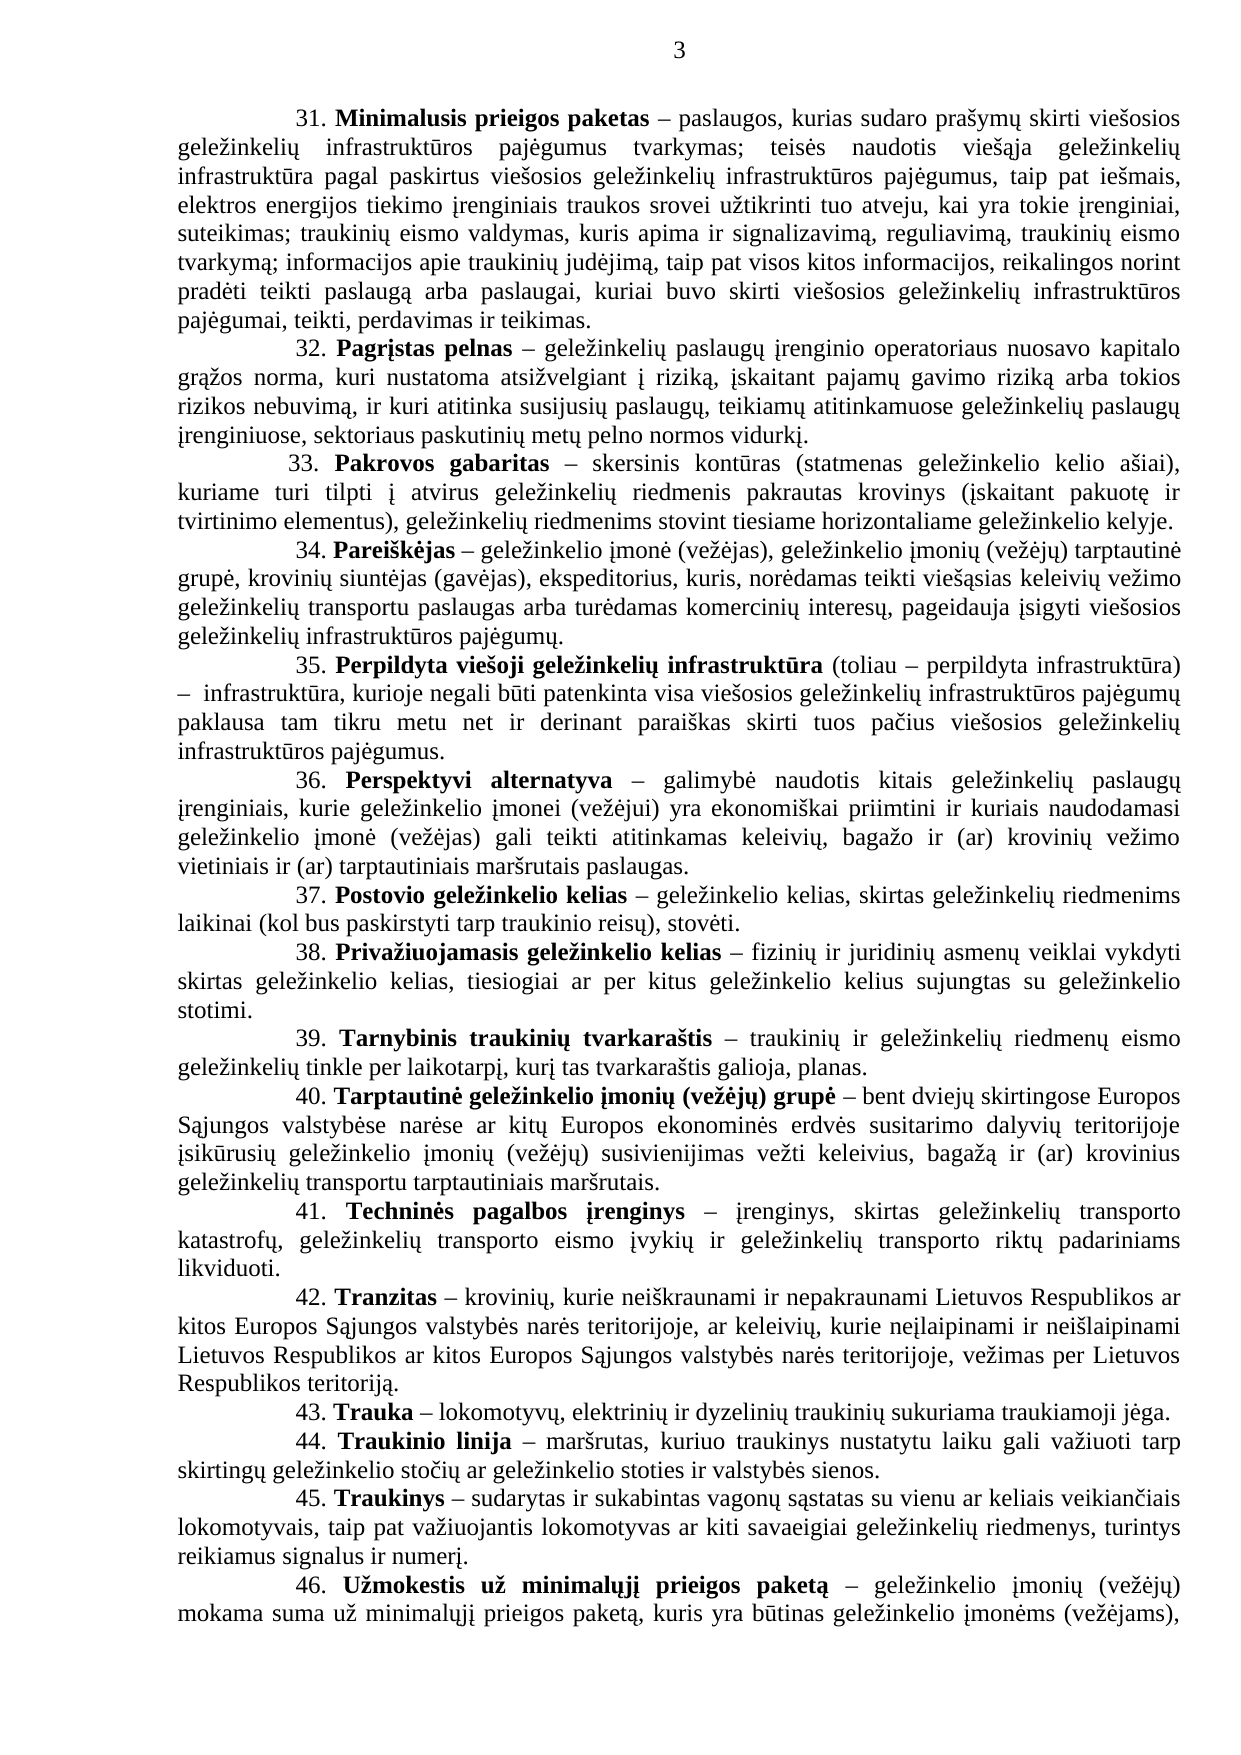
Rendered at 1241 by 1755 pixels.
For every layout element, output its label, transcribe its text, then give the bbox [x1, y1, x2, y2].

text 32. Pagrįstas pelnas – geležinkelių paslaugų įrenginio operatoriaus nuosavo kapitalo grąžos norma, kuri nustatoma atsižvelgiant į riziką, įskaitant pajamų gavimo riziką arba tokios rizikos nebuvimą, ir kuri atitinka susijusių paslaugų, teikiamų atitinkamuose geležinkelių paslaugų įrenginiuose, sektoriaus paskutinių metų pelno normos vidurkį. [177, 333, 1181, 448]
text 41. Techninės pagalbos įrenginys – įrenginys, skirtas geležinkelių transporto katastrofų, geležinkelių transporto eismo įvykių ir geležinkelių transporto riktų padariniams likviduoti. [177, 1196, 1181, 1282]
text 42. Tranzitas – krovinių, kurie neiškraunami ir nepakraunami Lietuvos Respublikos ar kitos Europos Sąjungos valstybės narės teritorijoje, ar keleivių, kurie neįlaipinami ir neišlaipinami Lietuvos Respublikos ar kitos Europos Sąjungos valstybės narės teritorijoje, vežimas per Lietuvos Respublikos teritoriją. [177, 1282, 1181, 1397]
text 39. Tarnybinis traukinių tvarkaraštis – traukinių ir geležinkelių riedmenų eismo geležinkelių tinkle per laikotarpį, kurį tas tvarkaraštis galioja, planas. [177, 1023, 1181, 1081]
text 46. Užmokestis už minimalųjį prieigos paketą – geležinkelio įmonių (vežėjų) mokama suma už minimalųjį prieigos paketą, kuris yra būtinas geležinkelio įmonėms (vežėjams), [177, 1570, 1181, 1627]
text 35. Perpildyta viešoji geležinkelių infrastruktūra (toliau – perpildyta infrastruktūra) – infrastruktūra, kurioje negali būti patenkinta visa viešosios geležinkelių infrastruktūros pajėgumų paklausa tam tikru metu net ir derinant paraiškas skirti tuos pačius viešosios geležinkelių infrastruktūros pajėgumus. [177, 650, 1181, 765]
text 38. Privažiuojamasis geležinkelio kelias – fizinių ir juridinių asmenų veiklai vykdyti skirtas geležinkelio kelias, tiesiogiai ar per kitus geležinkelio kelius sujungtas su geležinkelio stotimi. [177, 937, 1181, 1023]
text 31. Minimalusis prieigos paketas – paslaugos, kurias sudaro prašymų skirti viešosios geležinkelių infrastruktūros pajėgumus tvarkymas; teisės naudotis viešąja geležinkelių infrastruktūra pagal paskirtus viešosios geležinkelių infrastruktūros pajėgumus, taip pat iešmais, elektros energijos tiekimo įrenginiais traukos srovei užtikrinti tuo atveju, kai yra tokie įrenginiai, suteikimas; traukinių eismo valdymas, kuris apima ir signalizavimą, reguliavimą, traukinių eismo tvarkymą; informacijos apie traukinių judėjimą, taip pat visos kitos informacijos, reikalingos norint pradėti teikti paslaugą arba paslaugai, kuriai buvo skirti viešosios geležinkelių infrastruktūros pajėgumai, teikti, perdavimas ir teikimas. [177, 103, 1181, 333]
text 43. Trauka – lokomotyvų, elektrinių ir dyzelinių traukinių sukuriama traukiamoji jėga. [177, 1397, 1181, 1426]
text 45. Traukinys – sudarytas ir sukabintas vagonų sąstatas su vienu ar keliais veikiančiais lokomotyvais, taip pat važiuojantis lokomotyvas ar kiti savaeigiai geležinkelių riedmenys, turintys reikiamus signalus ir numerį. [177, 1483, 1181, 1570]
text 36. Perspektyvi alternatyva – galimybė naudotis kitais geležinkelių paslaugų įrenginiais, kurie geležinkelio įmonei (vežėjui) yra ekonomiškai priimtini ir kuriais naudodamasi geležinkelio įmonė (vežėjas) gali teikti atitinkamas keleivių, bagažo ir (ar) krovinių vežimo vietiniais ir (ar) tarptautiniais maršrutais paslaugas. [177, 765, 1181, 880]
text 37. Postovio geležinkelio kelias – geležinkelio kelias, skirtas geležinkelių riedmenims laikinai (kol bus paskirstyti tarp traukinio reisų), stovėti. [177, 880, 1181, 937]
text 34. Pareiškėjas – geležinkelio įmonė (vežėjas), geležinkelio įmonių (vežėjų) tarptautinė grupė, krovinių siuntėjas (gavėjas), ekspeditorius, kuris, norėdamas teikti viešąsias keleivių vežimo geležinkelių transportu paslaugas arba turėdamas komercinių interesų, pageidauja įsigyti viešosios geležinkelių infrastruktūros pajėgumų. [177, 535, 1181, 650]
text 33. Pakrovos gabaritas – skersinis kontūras (statmenas geležinkelio kelio ašiai), kuriame turi tilpti į atvirus geležinkelių riedmenis pakrautas krovinys (įskaitant pakuotę ir tvirtinimo elementus), geležinkelių riedmenims stovint tiesiame horizontaliame geležinkelio kelyje. [177, 448, 1181, 535]
text 40. Tarptautinė geležinkelio įmonių (vežėjų) grupė – bent dviejų skirtingose Europos Sąjungos valstybėse narėse ar kitų Europos ekonominės erdvės susitarimo dalyvių teritorijoje įsikūrusių geležinkelio įmonių (vežėjų) susivienijimas vežti keleivius, bagažą ir (ar) krovinius geležinkelių transportu tarptautiniais maršrutais. [177, 1081, 1181, 1196]
text 44. Traukinio linija – maršrutas, kuriuo traukinys nustatytu laiku gali važiuoti tarp skirtingų geležinkelio stočių ar geležinkelio stoties ir valstybės sienos. [177, 1426, 1181, 1483]
